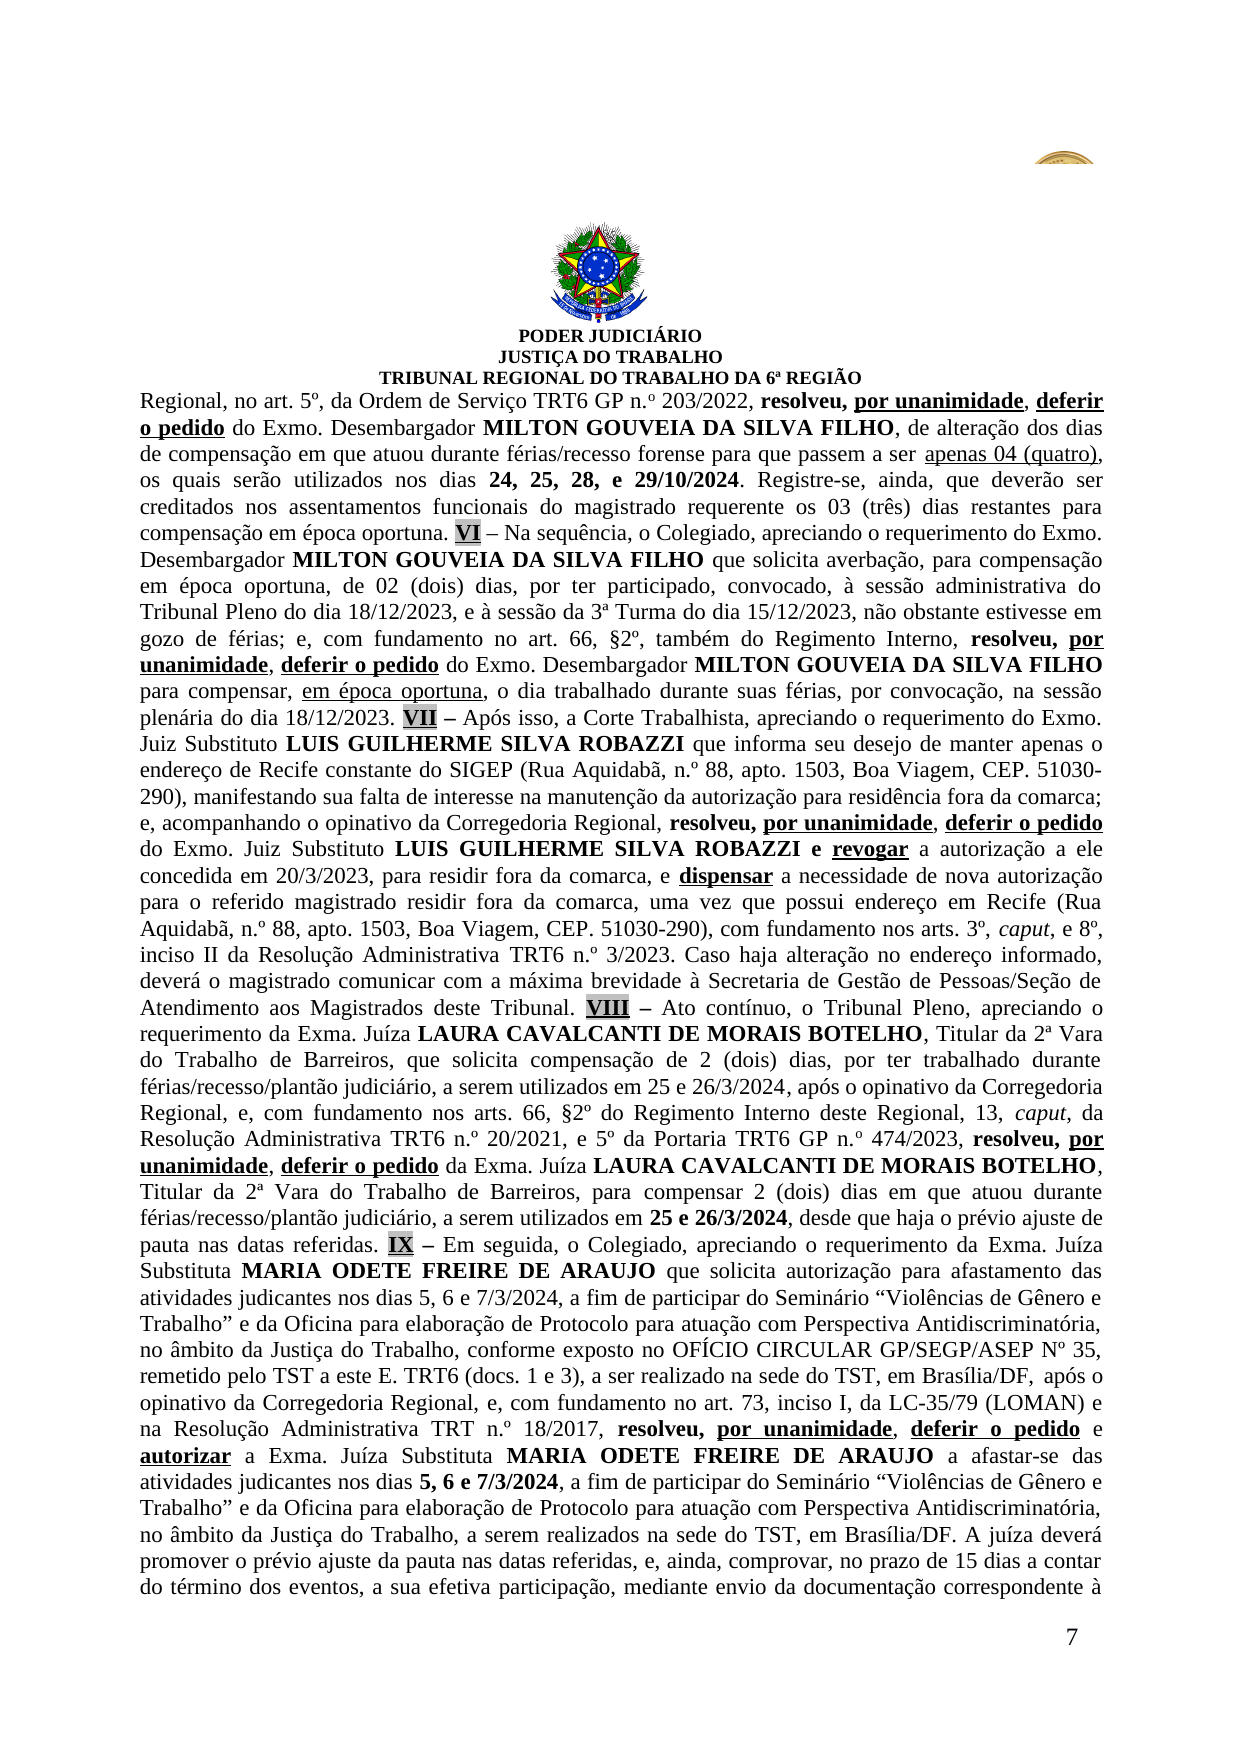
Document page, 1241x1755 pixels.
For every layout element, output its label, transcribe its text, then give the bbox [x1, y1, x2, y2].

text Regional, no art. 5º, da Ordem de Serviço TRT6 GP n.o 203/2022, resolveu, por unanimidade, deferir o pedido do Exmo. Desembargador MILTON GOUVEIA DA SILVA FILHO, de alteração dos dias de compensação em que atuou durante férias/recesso forense para que passem a ser apenas 04 (quatro), os quais serão utilizados nos dias 24, 25, 28, e 29/10/2024. Registre-se, ainda, que deverão ser creditados nos assentamentos funcionais do magistrado requerente os 03 (três) dias restantes para compensação em época oportuna. VI – Na sequência, o Colegiado, apreciando o requerimento do Exmo. Desembargador MILTON GOUVEIA DA SILVA FILHO que solicita averbação, para compensação em época oportuna, de 02 (dois) dias, por ter participado, convocado, à sessão administrativa do Tribunal Pleno do dia 18/12/2023, e à sessão da 3ª Turma do dia 15/12/2023, não obstante estivesse em gozo de férias; e, com fundamento no art. 66, §2º, também do Regimento Interno, resolveu, por unanimidade, deferir o pedido do Exmo. Desembargador MILTON GOUVEIA DA SILVA FILHO para compensar, em época oportuna, o dia trabalhado durante suas férias, por convocação, na sessão plenária do dia 18/12/2023. VII – Após isso, a Corte Trabalhista, apreciando o requerimento do Exmo. Juiz Substituto LUIS GUILHERME SILVA ROBAZZI que informa seu desejo de manter apenas o endereço de Recife constante do SIGEP (Rua Aquidabã, n.º 88, apto. 1503, Boa Viagem, CEP. 51030-290), manifestando sua falta de interesse na manutenção da autorização para residência fora da comarca; e, acompanhando o opinativo da Corregedoria Regional, resolveu, por unanimidade, deferir o pedido do Exmo. Juiz Substituto LUIS GUILHERME SILVA ROBAZZI e revogar a autorização a ele concedida em 20/3/2023, para residir fora da comarca, e dispensar a necessidade de nova autorização para o referido magistrado residir fora da comarca, uma vez que possui endereço em Recife (Rua Aquidabã, n.º 88, apto. 1503, Boa Viagem, CEP. 51030-290), com fundamento nos arts. 3º, caput, e 8º, inciso II da Resolução Administrativa TRT6 n.º 3/2023. Caso haja alteração no endereço informado, deverá o magistrado comunicar com a máxima brevidade à Secretaria de Gestão de Pessoas/Seção de Atendimento aos Magistrados deste Tribunal. VIII – Ato contínuo, o Tribunal Pleno, apreciando o requerimento da Exma. Juíza LAURA CAVALCANTI DE MORAIS BOTELHO, Titular da 2ª Vara do Trabalho de Barreiros, que solicita compensação de 2 (dois) dias, por ter trabalhado durante férias/recesso/plantão judiciário, a serem utilizados em 25 e 26/3/2024, após o opinativo da Corregedoria Regional, e, com fundamento nos arts. 66, §2º do Regimento Interno deste Regional, 13, caput, da Resolução Administrativa TRT6 n.º 20/2021, e 5º da Portaria TRT6 GP n.o 474/2023, resolveu, por unanimidade, deferir o pedido da Exma. Juíza LAURA CAVALCANTI DE MORAIS BOTELHO, Titular da 2ª Vara do Trabalho de Barreiros, para compensar 2 (dois) dias em que atuou durante férias/recesso/plantão judiciário, a serem utilizados em 25 e 26/3/2024, desde que haja o prévio ajuste de pauta nas datas referidas. IX – Em seguida, o Colegiado, apreciando o requerimento da Exma. Juíza Substituta MARIA ODETE FREIRE DE ARAUJO que solicita autorização para afastamento das atividades judicantes nos dias 5, 6 e 7/3/2024, a fim de participar do Seminário “Violências de Gênero e Trabalho” e da Oficina para elaboração de Protocolo para atuação com Perspectiva Antidiscriminatória, no âmbito da Justiça do Trabalho, conforme exposto no OFÍCIO CIRCULAR GP/SEGP/ASEP Nº 35, remetido pelo TST a este E. TRT6 (docs. 1 e 3), a ser realizado na sede do TST, em Brasília/DF, após o opinativo da Corregedoria Regional, e, com fundamento no art. 73, inciso I, da LC-35/79 (LOMAN) e na Resolução Administrativa TRT n.º 18/2017, resolveu, por unanimidade, deferir o pedido e autorizar a Exma. Juíza Substituta MARIA ODETE FREIRE DE ARAUJO a afastar-se das atividades judicantes nos dias 5, 6 e 7/3/2024, a fim de participar do Seminário “Violências de Gênero e Trabalho” e da Oficina para elaboração de Protocolo para atuação com Perspectiva Antidiscriminatória, no âmbito da Justiça do Trabalho, a serem realizados na sede do TST, em Brasília/DF. A juíza deverá promover o prévio ajuste da pauta nas datas referidas, e, ainda, comprovar, no prazo de 15 dias a contar do término dos eventos, a sua efetiva participação, mediante envio da documentação correspondente à [139, 387, 1103, 1600]
